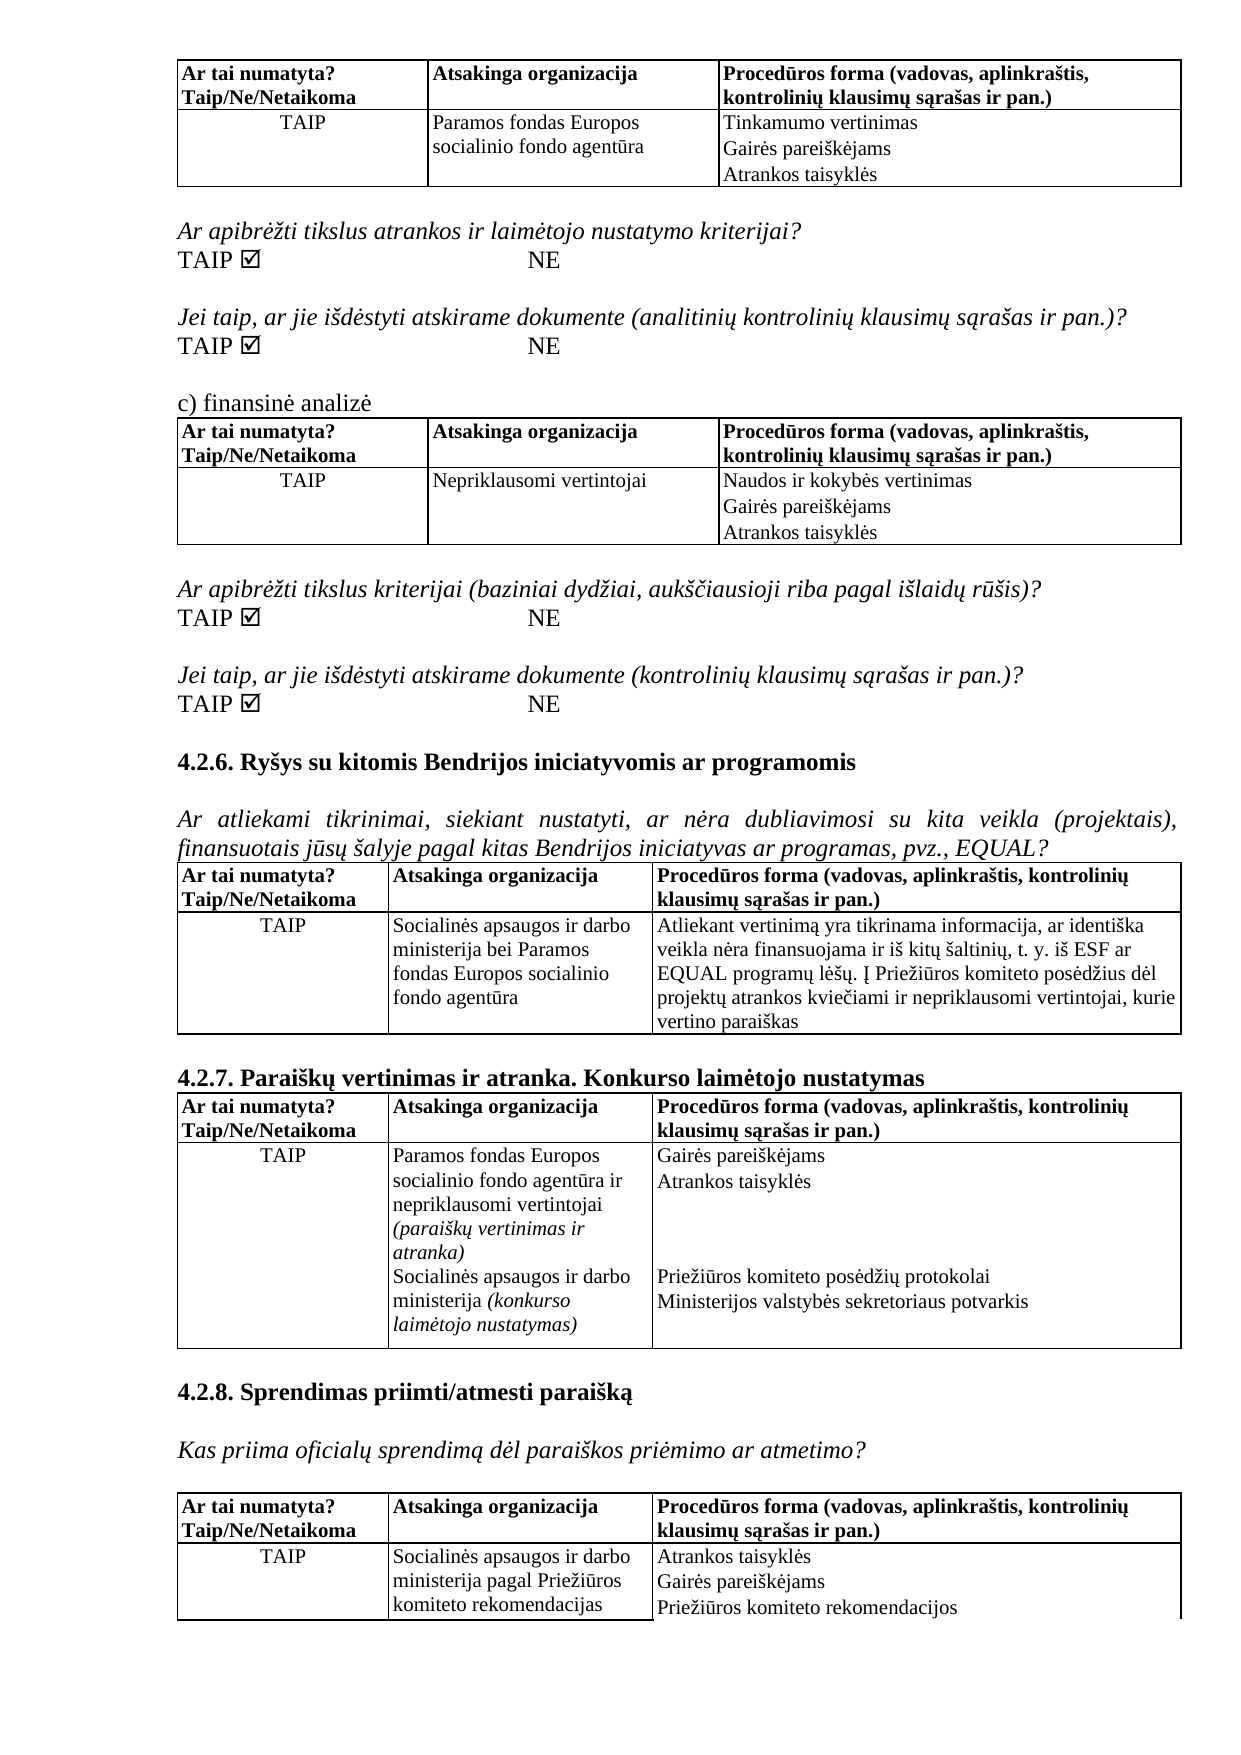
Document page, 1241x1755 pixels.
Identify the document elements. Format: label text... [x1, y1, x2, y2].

text Kas priima oficialų sprendimą dėl paraiškos priėmimo ar atmetimo? [177, 1435, 1181, 1463]
text 4.2.8. Sprendimas priimti/atmesti paraišką [177, 1377, 1181, 1406]
text 4.2.6. Ryšys su kitomis Bendrijos iniciatyvomis ar programomis [177, 747, 1181, 775]
table_cell Gairės pareiškėjams [720, 493, 1180, 518]
text Jei taip, ar jie išdėstyti atskirame dokumente (kontrolinių klausimų sąrašas ir pan.)? [177, 660, 1181, 689]
text TAIP  NE [177, 331, 1181, 360]
table_cell Nepriklausomi vertintojai [429, 468, 718, 544]
table_cell TAIP [178, 468, 427, 544]
table_cell TAIP [178, 1544, 388, 1619]
table_cell Priežiūros komiteto rekomendacijos [653, 1593, 1180, 1619]
table_cell Gairės pareiškėjams [653, 1568, 1180, 1593]
text TAIP  NE [177, 689, 1181, 718]
table_cell Paramos fondas Europos socialinio fondo agentūra [429, 110, 718, 186]
table_cell Ministerijos valstybės sekretoriaus potvarkis [653, 1288, 1180, 1348]
table_cell TAIP [178, 1143, 388, 1348]
text Ar apibrėžti tikslus kriterijai (baziniai dydžiai, aukščiausioji riba pagal išlaidų rūšis)? [177, 574, 1181, 603]
table_cell TAIP [178, 110, 427, 186]
text c) finansinė analizė [177, 388, 1181, 417]
table_cell Atrankos taisyklės [720, 518, 1180, 544]
text Ar atliekami tikrinimai, siekiant nustatyti, ar nėra dubliavimosi su kita veikla (projektais), finansuotais jūsų šalyje pagal kitas Bendrijos iniciatyvas ar programas, pvz., EQUAL? [177, 804, 1181, 862]
table_header Atsakinga organizacija [429, 419, 718, 467]
table_cell Gairės pareiškėjams [720, 134, 1180, 160]
text 4.2.7. Paraiškų vertinimas ir atranka. Konkurso laimėtojo nustatymas [177, 1063, 1181, 1092]
table_header Atsakinga organizacija [389, 1494, 652, 1542]
table_cell Socialinės apsaugos ir darbo ministerija (konkurso laimėtojo nustatymas) [389, 1264, 652, 1348]
text TAIP  NE [177, 245, 1181, 273]
text TAIP  NE [177, 603, 1181, 632]
table_cell Atrankos taisyklės [653, 1168, 1180, 1264]
table_header Atsakinga organizacija [429, 61, 718, 109]
text Jei taip, ar jie išdėstyti atskirame dokumente (analitinių kontrolinių klausimų sąrašas ir pan.)? [177, 302, 1181, 331]
table_cell TAIP [178, 913, 388, 1033]
table_cell Socialinės apsaugos ir darbo ministerija bei Paramos fondas Europos socialinio fondo agentūra [389, 913, 652, 1033]
table_header Atsakinga organizacija [389, 1094, 652, 1142]
table_cell Atrankos taisyklės [720, 160, 1180, 186]
text Ar apibrėžti tikslus atrankos ir laimėtojo nustatymo kriterijai? [177, 216, 1181, 245]
table_cell Socialinės apsaugos ir darbo ministerija pagal Priežiūros komiteto rekomendacijas [389, 1544, 652, 1619]
table_header Atsakinga organizacija [389, 863, 652, 911]
